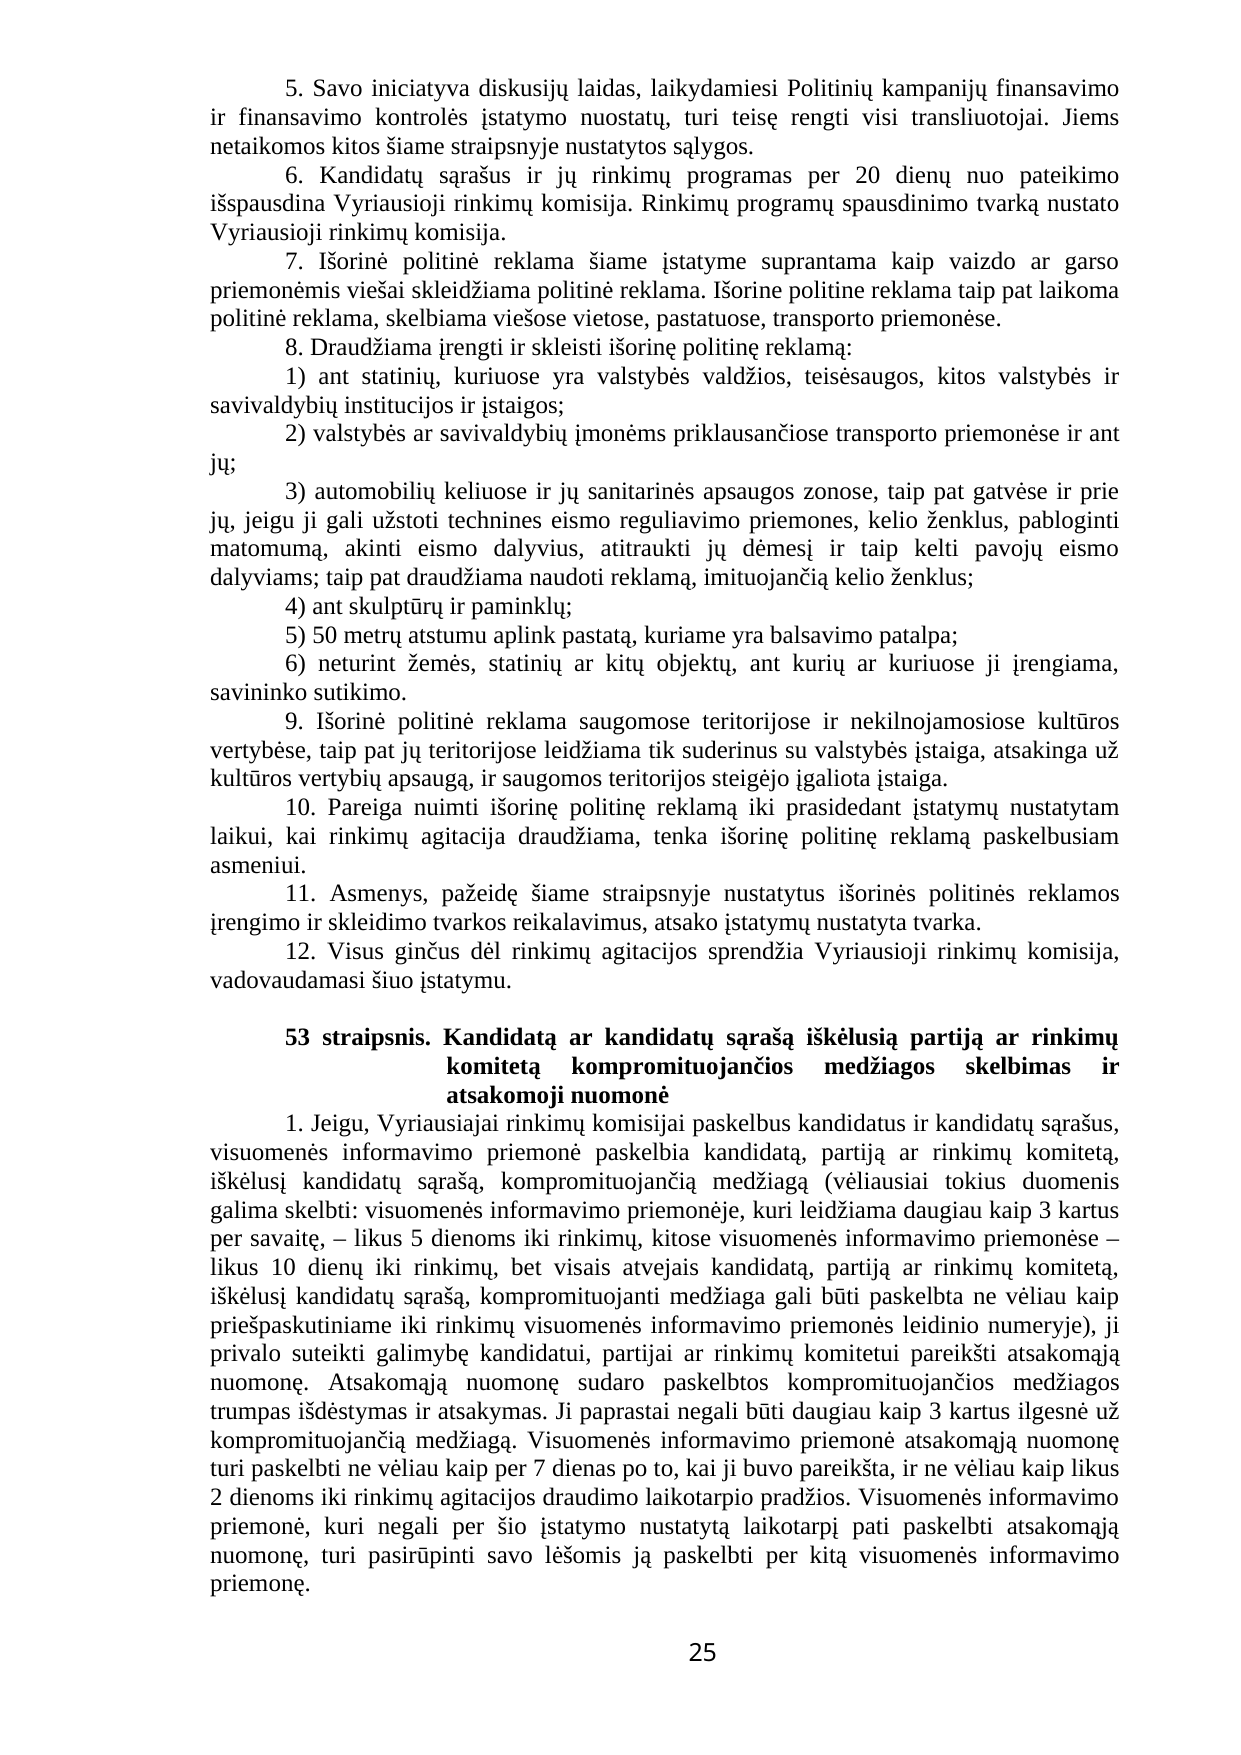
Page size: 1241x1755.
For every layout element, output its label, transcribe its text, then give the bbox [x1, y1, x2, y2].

text 10. Pareiga nuimti išorinę politinę reklamą iki prasidedant įstatymų nustatytam laikui, kai rinkimų agitacija draudžiama, tenka išorinę politinę reklamą paskelbusiam asmeniui. [210, 792, 1120, 878]
text 4) ant skulptūrų ir paminklų; [210, 591, 1120, 620]
text 7. Išorinė politinė reklama šiame įstatyme suprantama kaip vaizdo ar garso priemonėmis viešai skleidžiama politinė reklama. Išorine politine reklama taip pat laikoma politinė reklama, skelbiama viešose vietose, pastatuose, transporto priemonėse. [210, 246, 1120, 332]
text 11. Asmenys, pažeidę šiame straipsnyje nustatytus išorinės politinės reklamos įrengimo ir skleidimo tvarkos reikalavimus, atsako įstatymų nustatyta tvarka. [210, 878, 1120, 936]
text 8. Draudžiama įrengti ir skleisti išorinę politinę reklamą: [210, 332, 1120, 361]
text 6. Kandidatų sąrašus ir jų rinkimų programas per 20 dienų nuo pateikimo išspausdina Vyriausioji rinkimų komisija. Rinkimų programų spausdinimo tvarką nustato Vyriausioji rinkimų komisija. [210, 160, 1120, 246]
text 1. Jeigu, Vyriausiajai rinkimų komisijai paskelbus kandidatus ir kandidatų sąrašus, visuomenės informavimo priemonė paskelbia kandidatą, partiją ar rinkimų komitetą, iškėlusį kandidatų sąrašą, kompromituojančią medžiagą (vėliausiai tokius duomenis galima skelbti: visuomenės informavimo priemonėje, kuri leidžiama daugiau kaip 3 kartus per savaitę, – likus 5 dienoms iki rinkimų, kitose visuomenės informavimo priemonėse – likus 10 dienų iki rinkimų, bet visais atvejais kandidatą, partiją ar rinkimų komitetą, iškėlusį kandidatų sąrašą, kompromituojanti medžiaga gali būti paskelbta ne vėliau kaip priešpaskutiniame iki rinkimų visuomenės informavimo priemonės leidinio numeryje), ji privalo suteikti galimybę kandidatui, partijai ar rinkimų komitetui pareikšti atsakomąją nuomonę. Atsakomąją nuomonę sudaro paskelbtos kompromituojančios medžiagos trumpas išdėstymas ir atsakymas. Ji paprastai negali būti daugiau kaip 3 kartus ilgesnė už kompromituojančią medžiagą. Visuomenės informavimo priemonė atsakomąją nuomonę turi paskelbti ne vėliau kaip per 7 dienas po to, kai ji buvo pareikšta, ir ne vėliau kaip likus 2 dienoms iki rinkimų agitacijos draudimo laikotarpio pradžios. Visuomenės informavimo priemonė, kuri negali per šio įstatymo nustatytą laikotarpį pati paskelbti atsakomąją nuomonę, turi pasirūpinti savo lėšomis ją paskelbti per kitą visuomenės informavimo priemonę. [210, 1108, 1120, 1597]
text 53 straipsnis. Kandidatą ar kandidatų sąrašą iškėlusią partiją ar rinkimų komitetą kompromituojančios medžiagos skelbimas ir atsakomoji nuomonė [285, 1022, 1120, 1108]
text 6) neturint žemės, statinių ar kitų objektų, ant kurių ar kuriuose ji įrengiama, savininko sutikimo. [210, 648, 1120, 706]
text 5. Savo iniciatyva diskusijų laidas, laikydamiesi Politinių kampanijų finansavimo ir finansavimo kontrolės įstatymo nuostatų, turi teisę rengti visi transliuotojai. Jiems netaikomos kitos šiame straipsnyje nustatytos sąlygos. [210, 73, 1120, 160]
text 12. Visus ginčus dėl rinkimų agitacijos sprendžia Vyriausioji rinkimų komisija, vadovaudamasi šiuo įstatymu. [210, 936, 1120, 993]
text 3) automobilių keliuose ir jų sanitarinės apsaugos zonose, taip pat gatvėse ir prie jų, jeigu ji gali užstoti technines eismo reguliavimo priemones, kelio ženklus, pabloginti matomumą, akinti eismo dalyvius, atitraukti jų dėmesį ir taip kelti pavojų eismo dalyviams; taip pat draudžiama naudoti reklamą, imituojančią kelio ženklus; [210, 476, 1120, 591]
text 2) valstybės ar savivaldybių įmonėms priklausančiose transporto priemonėse ir ant jų; [210, 418, 1120, 476]
text 5) 50 metrų atstumu aplink pastatą, kuriame yra balsavimo patalpa; [210, 620, 1120, 648]
text 9. Išorinė politinė reklama saugomose teritorijose ir nekilnojamosiose kultūros vertybėse, taip pat jų teritorijose leidžiama tik suderinus su valstybės įstaiga, atsakinga už kultūros vertybių apsaugą, ir saugomos teritorijos steigėjo įgaliota įstaiga. [210, 706, 1120, 792]
text 1) ant statinių, kuriuose yra valstybės valdžios, teisėsaugos, kitos valstybės ir savivaldybių institucijos ir įstaigos; [210, 361, 1120, 418]
